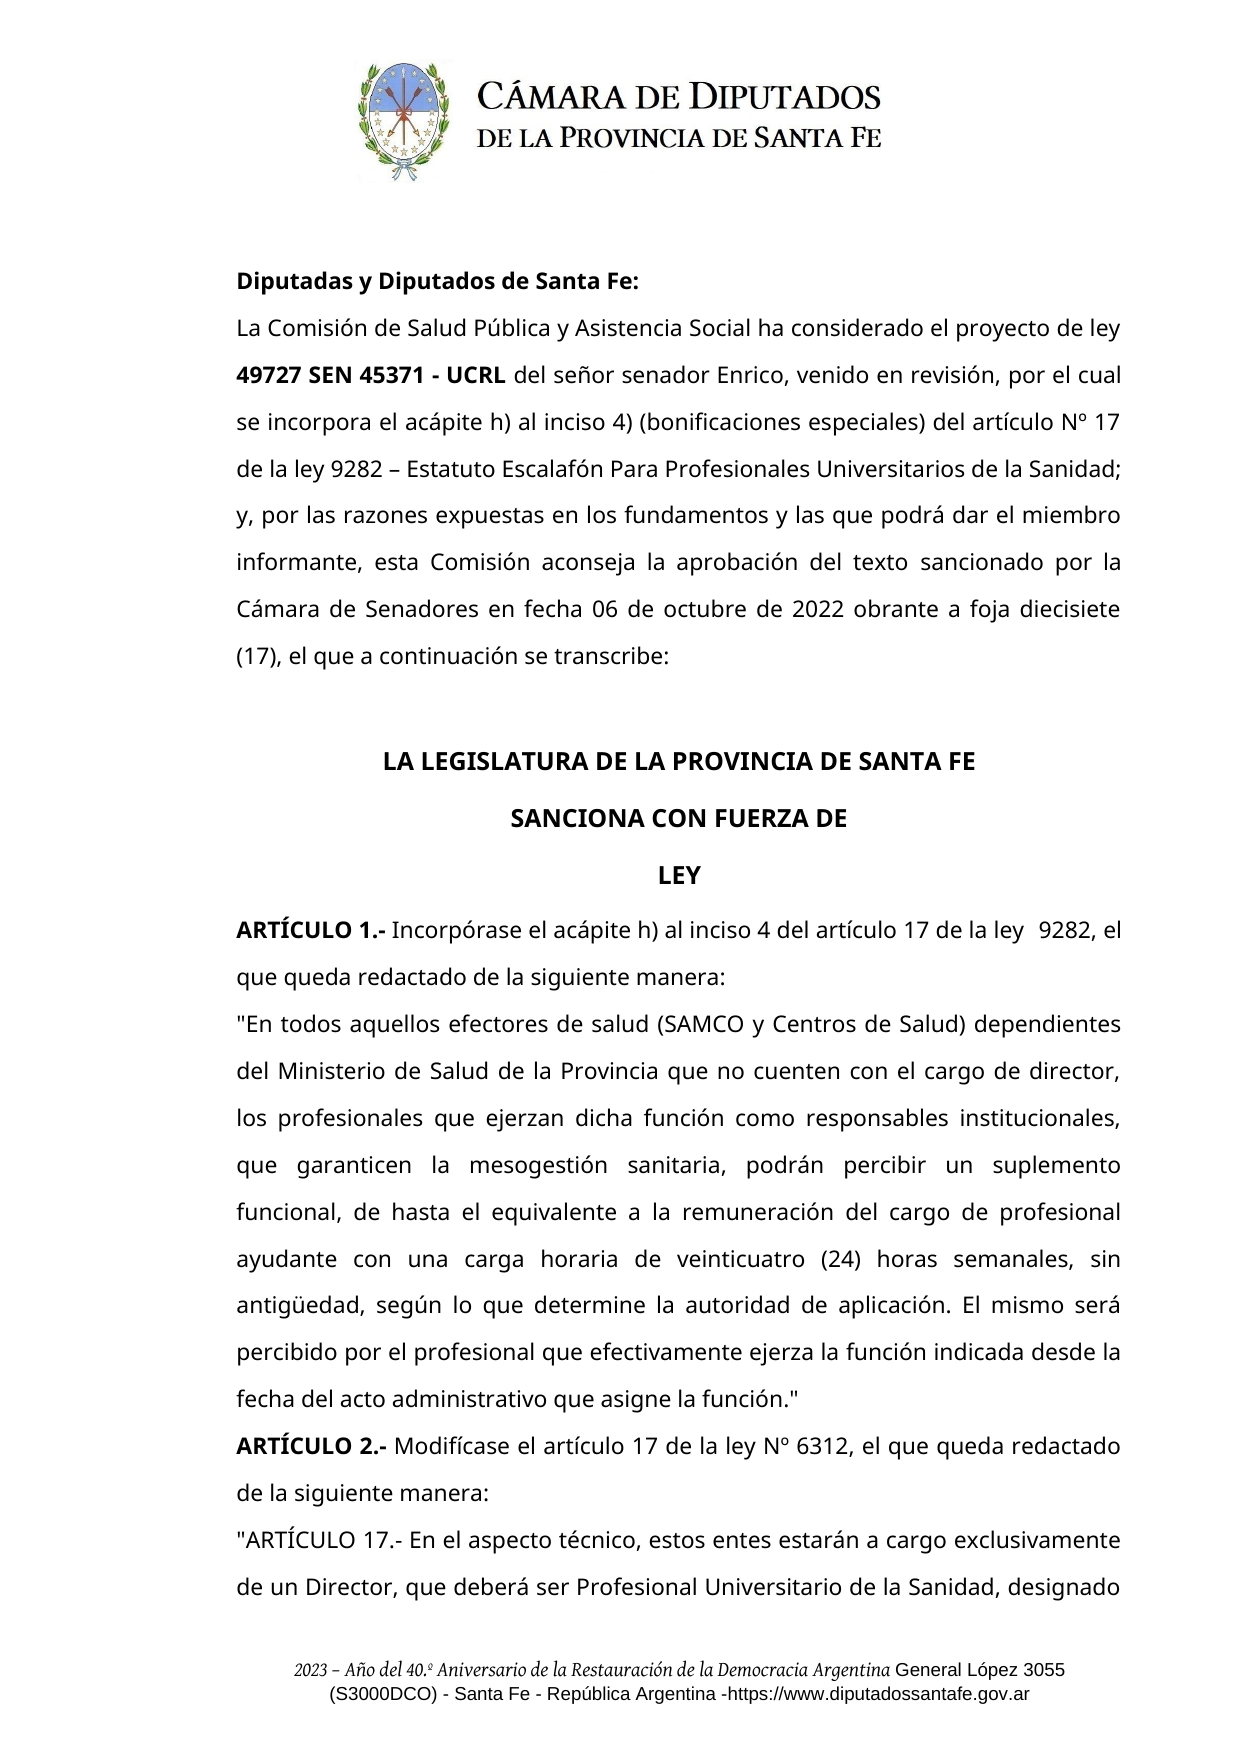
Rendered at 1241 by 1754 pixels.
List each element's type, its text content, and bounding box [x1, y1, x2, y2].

text La Comisión de Salud Pública y Asistencia Social ha considerado el proyecto de ley 49727 SEN 45371 - UCRL del señor senador Enrico, venido en revisión, por el cual se incorpora el acápite h) al inciso 4) (bonificaciones especiales) del artículo Nº 17 de la ley 9282 – Estatuto Escalafón Para Profesionales Universitarios de la Sanidad; y, por las razones expuestas en los fundamentos y las que podrá dar el miembro informante, esta Comisión aconseja la aprobación del texto sancionado por la Cámara de Senadores en fecha 06 de octubre de 2022 obrante a foja diecisiete (17), el que a continuación se transcribe: [236, 312, 1122, 671]
text "En todos aquellos efectores de salud (SAMCO y Centros de Salud) dependientes del Ministerio de Salud de la Provincia que no cuenten con el cargo de director, los profesionales que ejerzan dicha función como responsables institucionales, que garanticen la mesogestión sanitaria, podrán percibir un suplemento funcional, de hasta el equivalente a la remuneración del cargo de profesional ayudante con una carga horaria de veinticuatro (24) horas semanales, sin antigüedad, según lo que determine la autoridad de aplicación. El mismo será percibido por el profesional que efectivamente ejerza la función indicada desde la fecha del acto administrativo que asigne la función." [236, 1008, 1122, 1414]
text LEY [236, 857, 1122, 892]
text ARTÍCULO 1.- Incorpórase el acápite h) al inciso 4 del artículo 17 de la ley 9282, el que queda redactado de la siguiente manera: [236, 914, 1122, 992]
text SANCIONA CON FUERZA DE [236, 801, 1122, 835]
text LA LEGISLATURA DE LA PROVINCIA DE SANTA FE [236, 744, 1122, 778]
text ARTÍCULO 2.- Modifícase el artículo 17 de la ley Nº 6312, el que queda redactado de la siguiente manera: [236, 1430, 1122, 1508]
text Diputadas y Diputados de Santa Fe: [236, 265, 1122, 296]
text "ARTÍCULO 17.- En el aspecto técnico, estos entes estarán a cargo exclusivamente de un Director, que deberá ser Profesional Universitario de la Sanidad, designado [236, 1524, 1122, 1602]
picture [354, 59, 886, 183]
